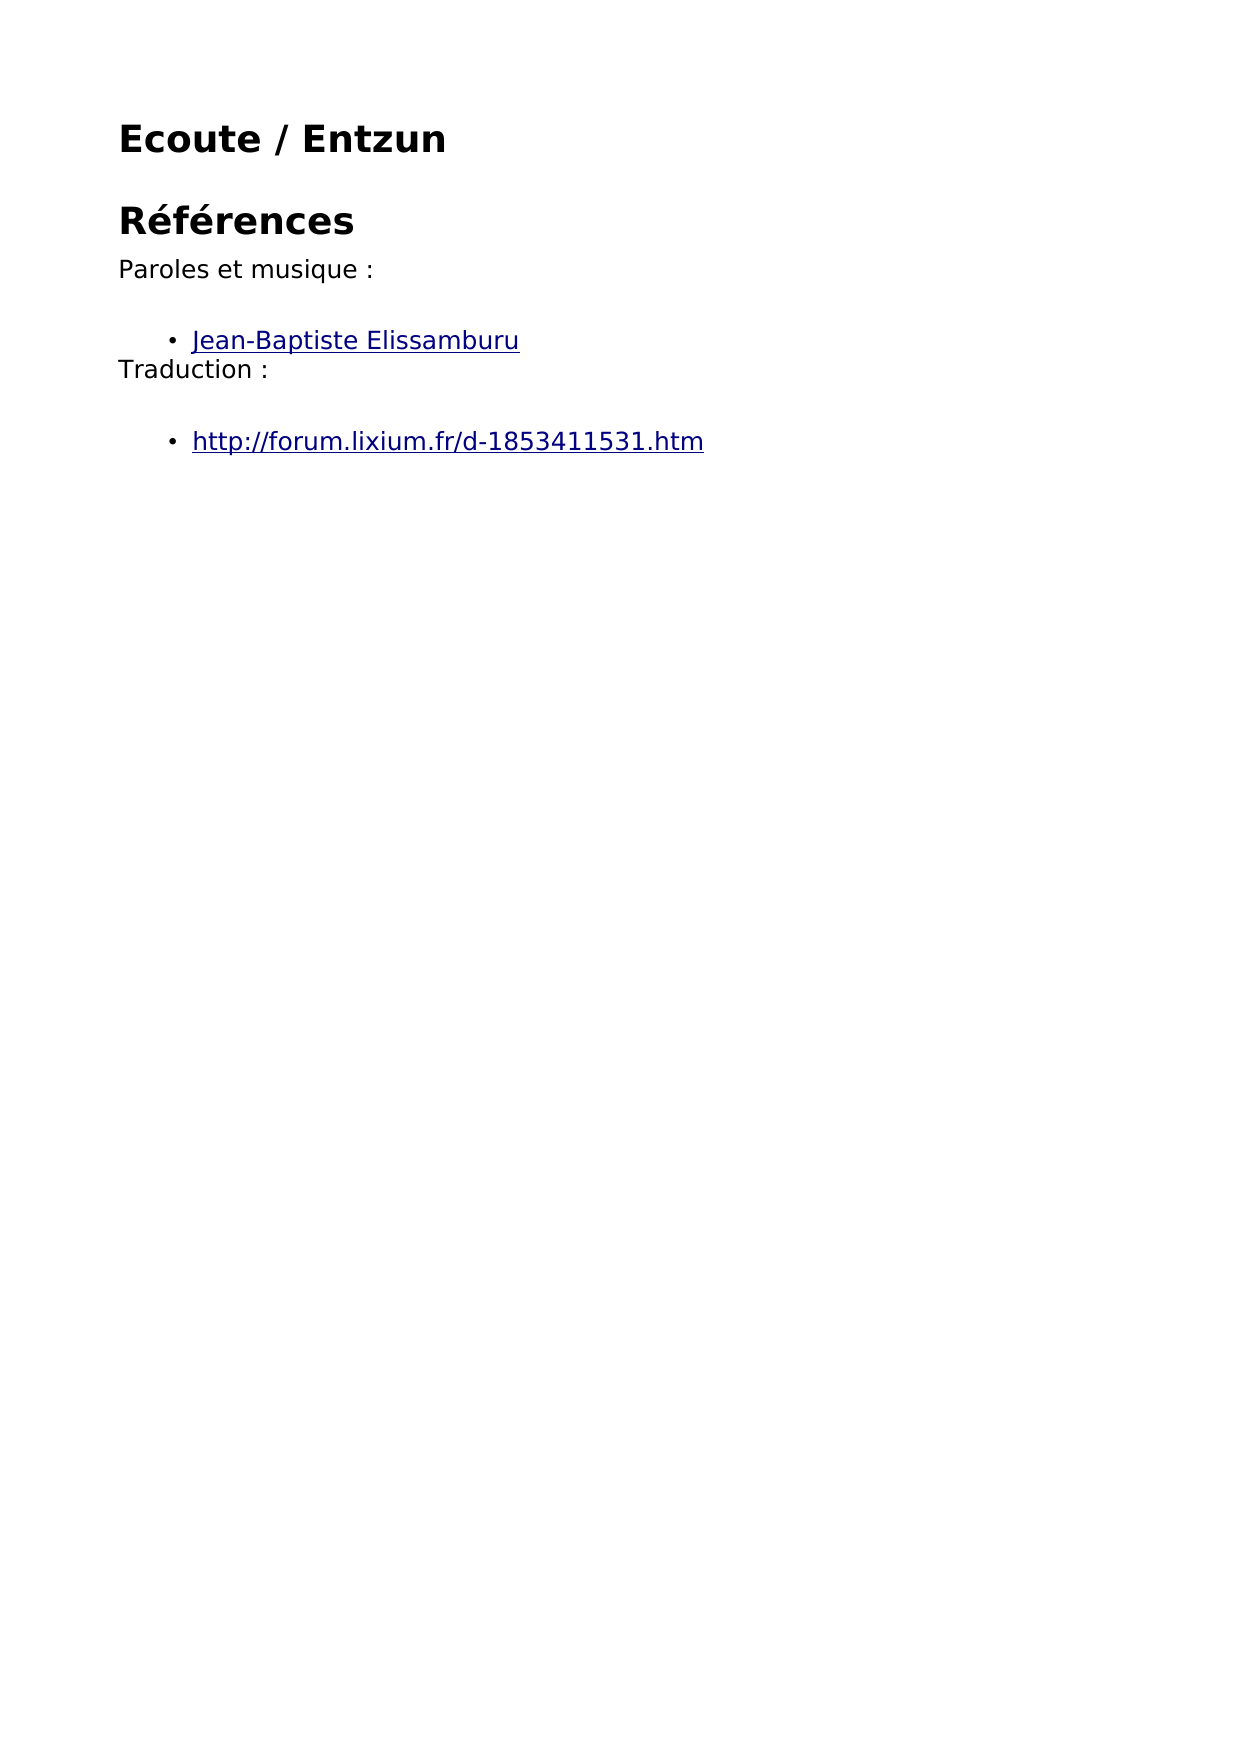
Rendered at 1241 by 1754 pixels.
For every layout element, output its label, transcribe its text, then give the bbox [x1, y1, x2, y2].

subtitle Références [118, 199, 1122, 243]
subtitle Ecoute / Entzun [118, 118, 1122, 162]
text Paroles et musique : [118, 255, 1122, 284]
text Traduction : [118, 356, 1122, 385]
list Jean-Baptiste Elissamburu [177, 327, 1122, 356]
list http://forum.lixium.fr/d-1853411531.htm [177, 427, 1122, 456]
